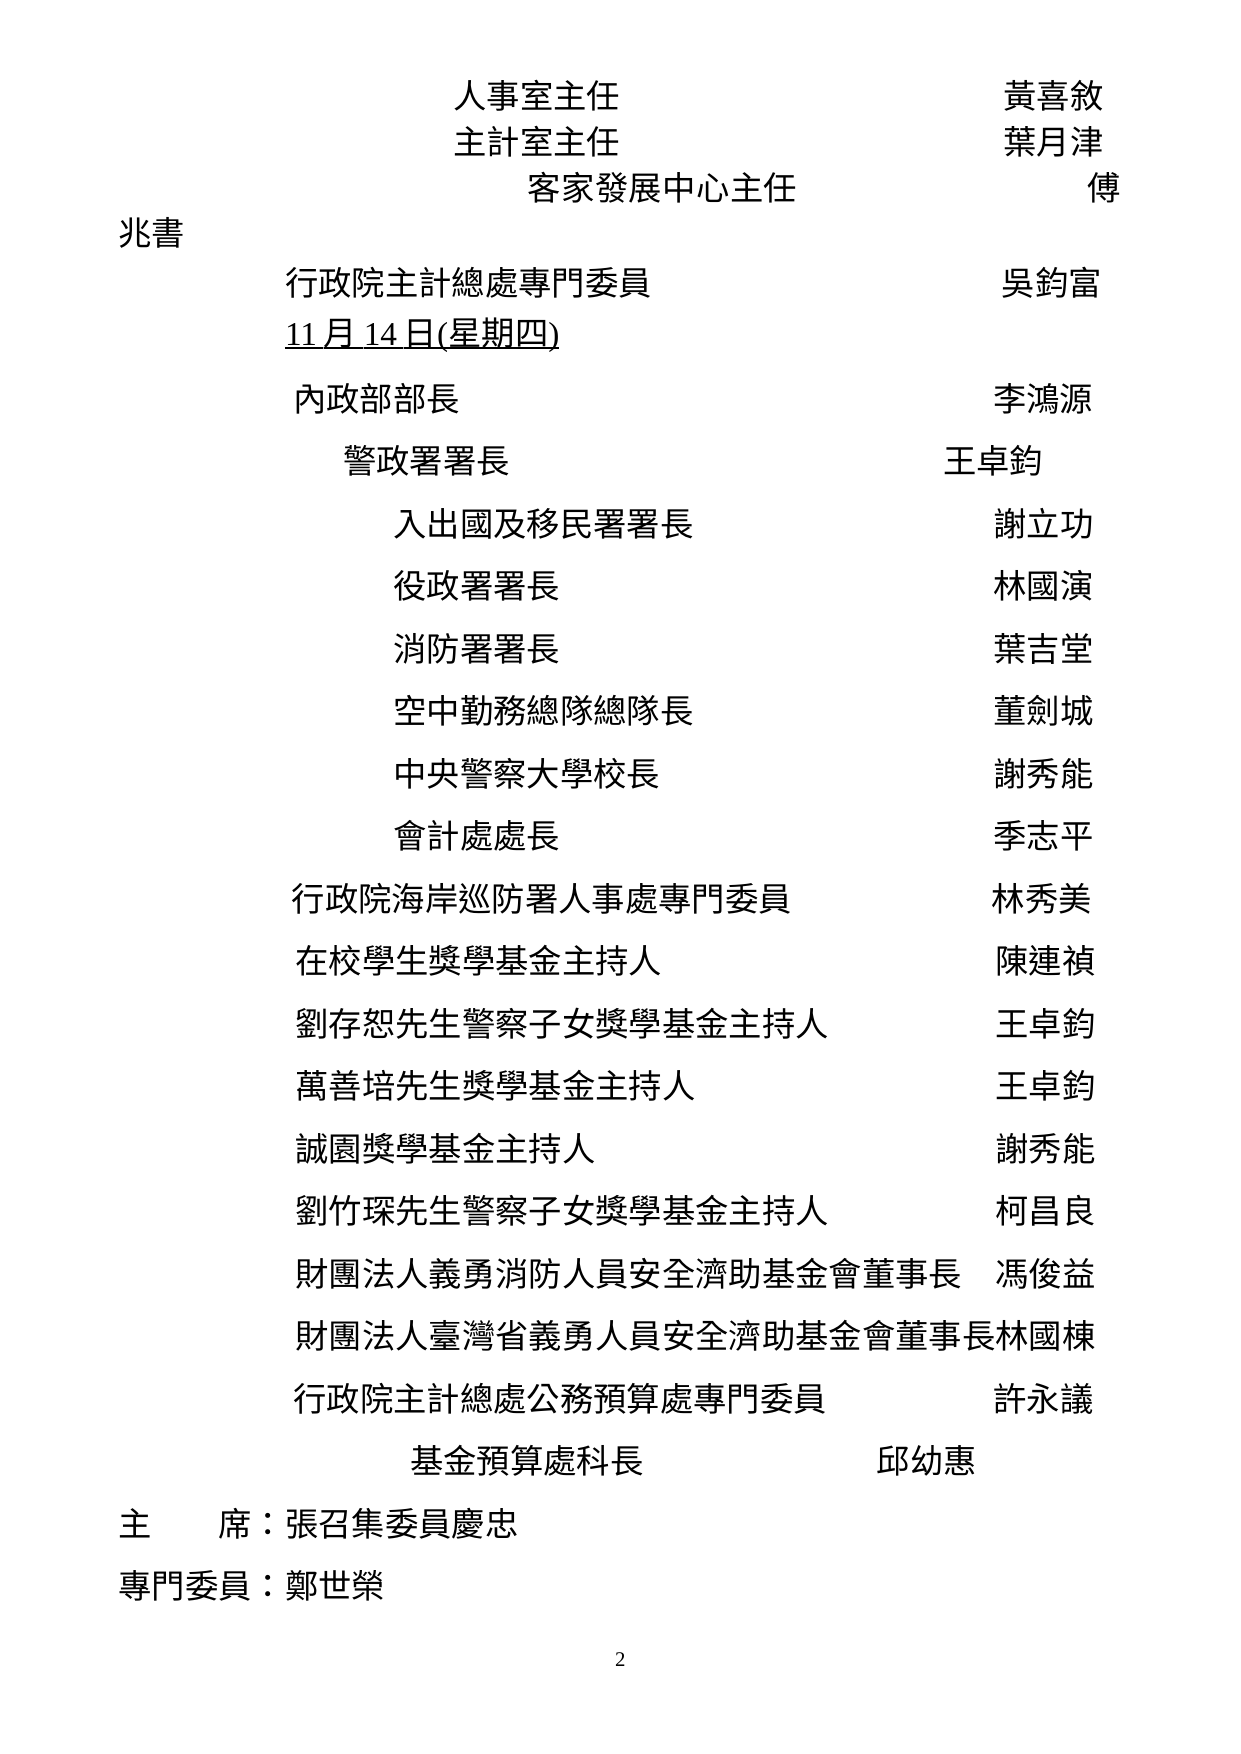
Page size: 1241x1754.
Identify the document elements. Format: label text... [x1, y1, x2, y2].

text 客家發展中心主任 傅兆書 [118, 163, 1122, 255]
text 役政署署長 林國演 [384, 542, 1234, 605]
text 萬善培先生獎學基金主持人 王卓鈞 [118, 1042, 1234, 1105]
text 人事室主任 黃喜敘 [118, 72, 1122, 117]
text 誠園獎學基金主持人 謝秀能 [118, 1105, 1234, 1167]
text 財團法人臺灣省義勇人員安全濟助基金會董事長林國棟 [118, 1292, 1234, 1355]
text 劉竹琛先生警察子女獎學基金主持人 柯昌良 [118, 1167, 1234, 1230]
text 行政院主計總處公務預算處專門委員 許永議 [118, 1355, 1234, 1417]
text 空中勤務總隊總隊長 董劍城 [384, 667, 1234, 730]
text 中央警察大學校長 謝秀能 [384, 730, 1234, 792]
text 消防署署長 葉吉堂 [384, 605, 1234, 667]
text 在校學生獎學基金主持人 陳連禎 [118, 917, 1234, 980]
text 劉存恕先生警察子女獎學基金主持人 王卓鈞 [118, 980, 1234, 1042]
text 主計室主任 葉月津 [118, 117, 1122, 163]
text 專門委員：鄭世榮 [118, 1542, 1234, 1605]
text 行政院主計總處專門委員 吳鈞富 [118, 255, 1122, 305]
text 會計處處長 季志平 [384, 792, 1234, 855]
text 11月14日(星期四) [118, 305, 1122, 355]
text 入出國及移民署署長 謝立功 [384, 480, 1234, 542]
text 財團法人義勇消防人員安全濟助基金會董事長 馮俊益 [118, 1230, 1234, 1292]
text 行政院海岸巡防署人事處專門委員 林秀美 [118, 855, 1234, 917]
text 內政部部長 李鴻源 [118, 355, 1234, 417]
text 基金預算處科長 邱幼惠 [118, 1417, 1234, 1480]
text 主 席：張召集委員慶忠 [118, 1480, 1234, 1542]
text 警政署署長 王卓鈞 [118, 417, 1234, 480]
